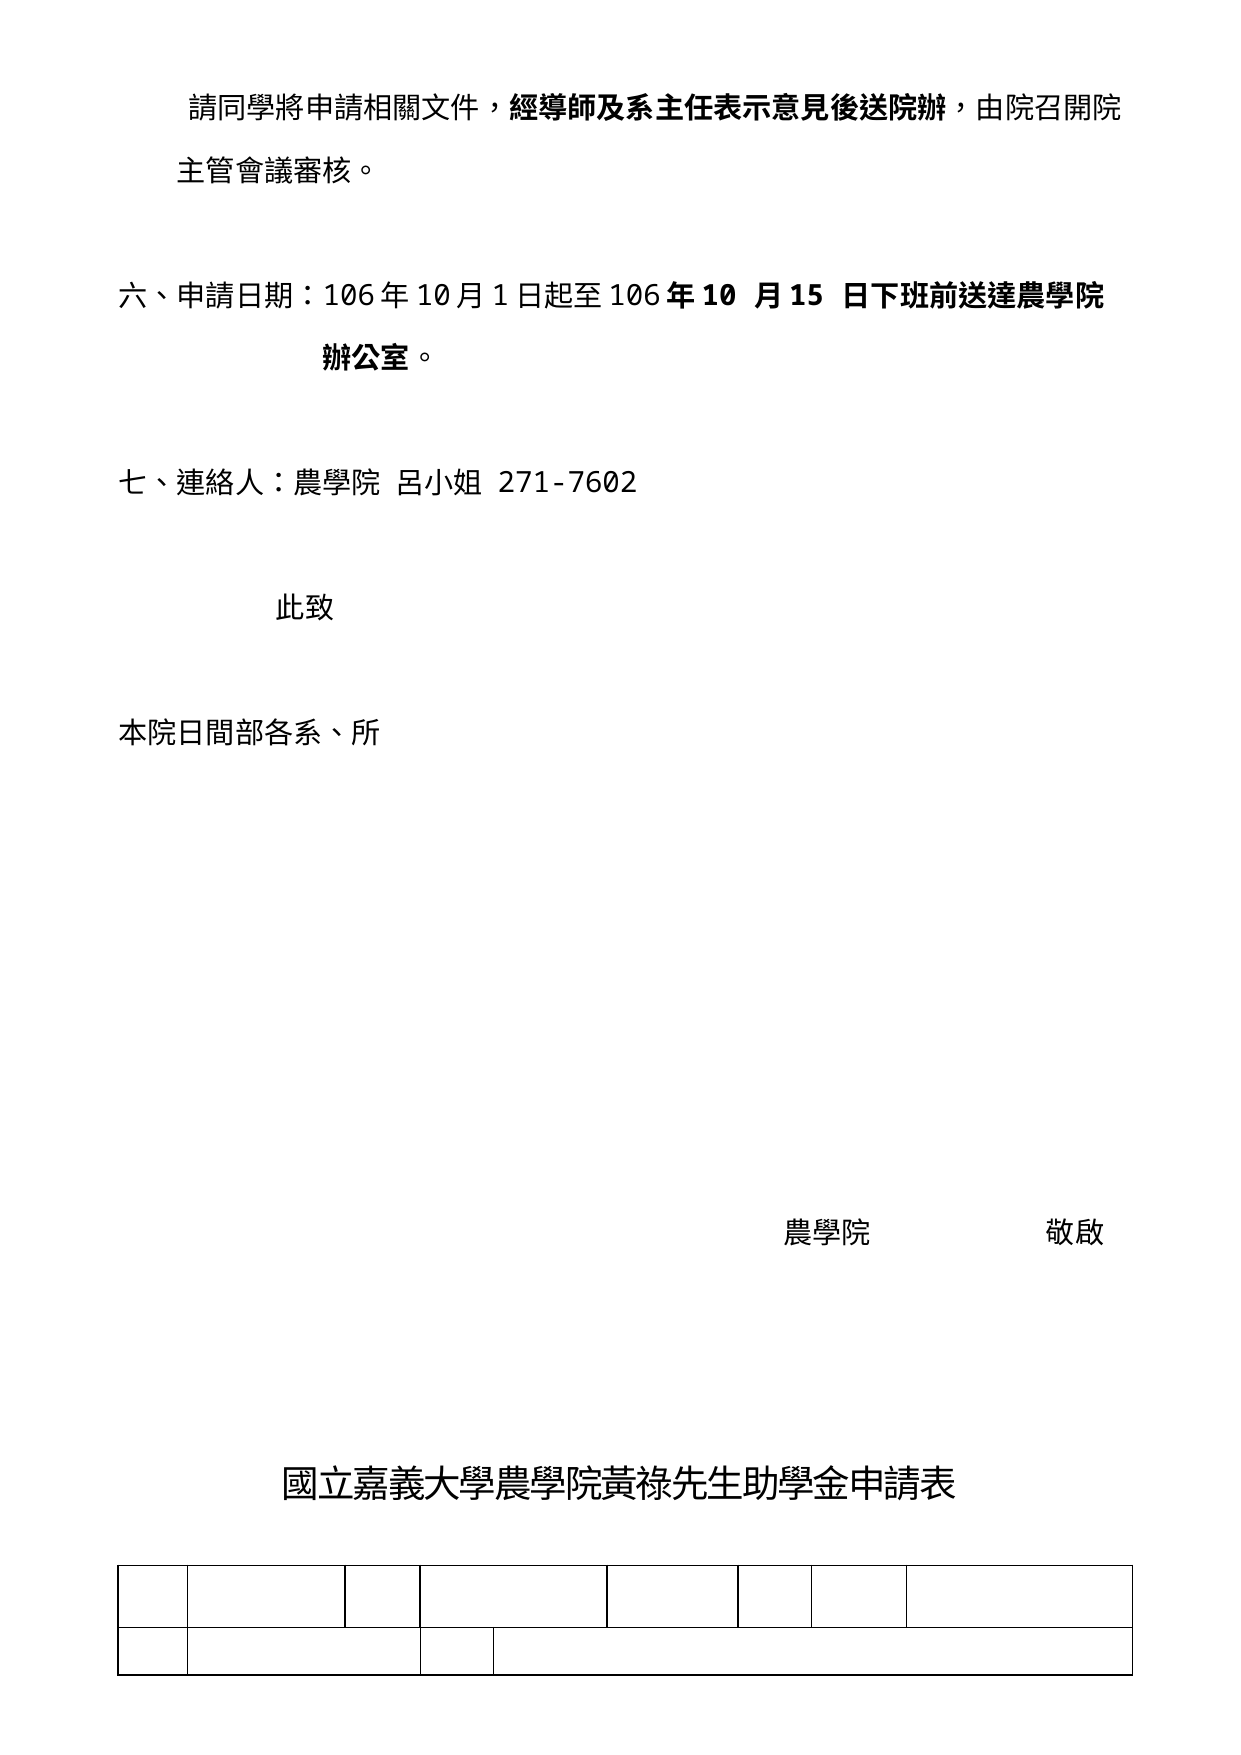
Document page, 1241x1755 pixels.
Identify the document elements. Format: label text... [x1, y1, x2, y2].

text 本院日間部各系、所 [118, 689, 1110, 752]
table_header [907, 1566, 1132, 1627]
table_header [188, 1566, 344, 1627]
table_header 姓名 [119, 1566, 187, 1627]
text 此致 [118, 564, 1110, 627]
text 請同學將申請相關文件，經導師及系主任表示意見後送院辦，由院召開院主管會議審核。 [118, 64, 1122, 189]
table_cell [188, 1628, 420, 1674]
table_cell □大學部 □碩士班 [494, 1628, 1132, 1674]
text 六、申請日期：106年10月1日起至106年10 月15 日下班前送達農學院辦公室。 [118, 252, 1110, 377]
table_header [421, 1566, 606, 1627]
table_header 學號 [812, 1566, 906, 1627]
text 國立嘉義大學農學院黃祿先生助學金申請表 [118, 1439, 1122, 1502]
text 七、連絡人：農學院 呂小姐 271-7602 [118, 439, 1110, 502]
table_header [739, 1566, 811, 1627]
table_header 年級 [608, 1566, 737, 1627]
table_header 學系 [346, 1566, 419, 1627]
table_cell 學制 [421, 1628, 493, 1674]
table_cell 手機 [119, 1628, 187, 1674]
text 農學院 敬啟 [118, 1189, 1110, 1252]
